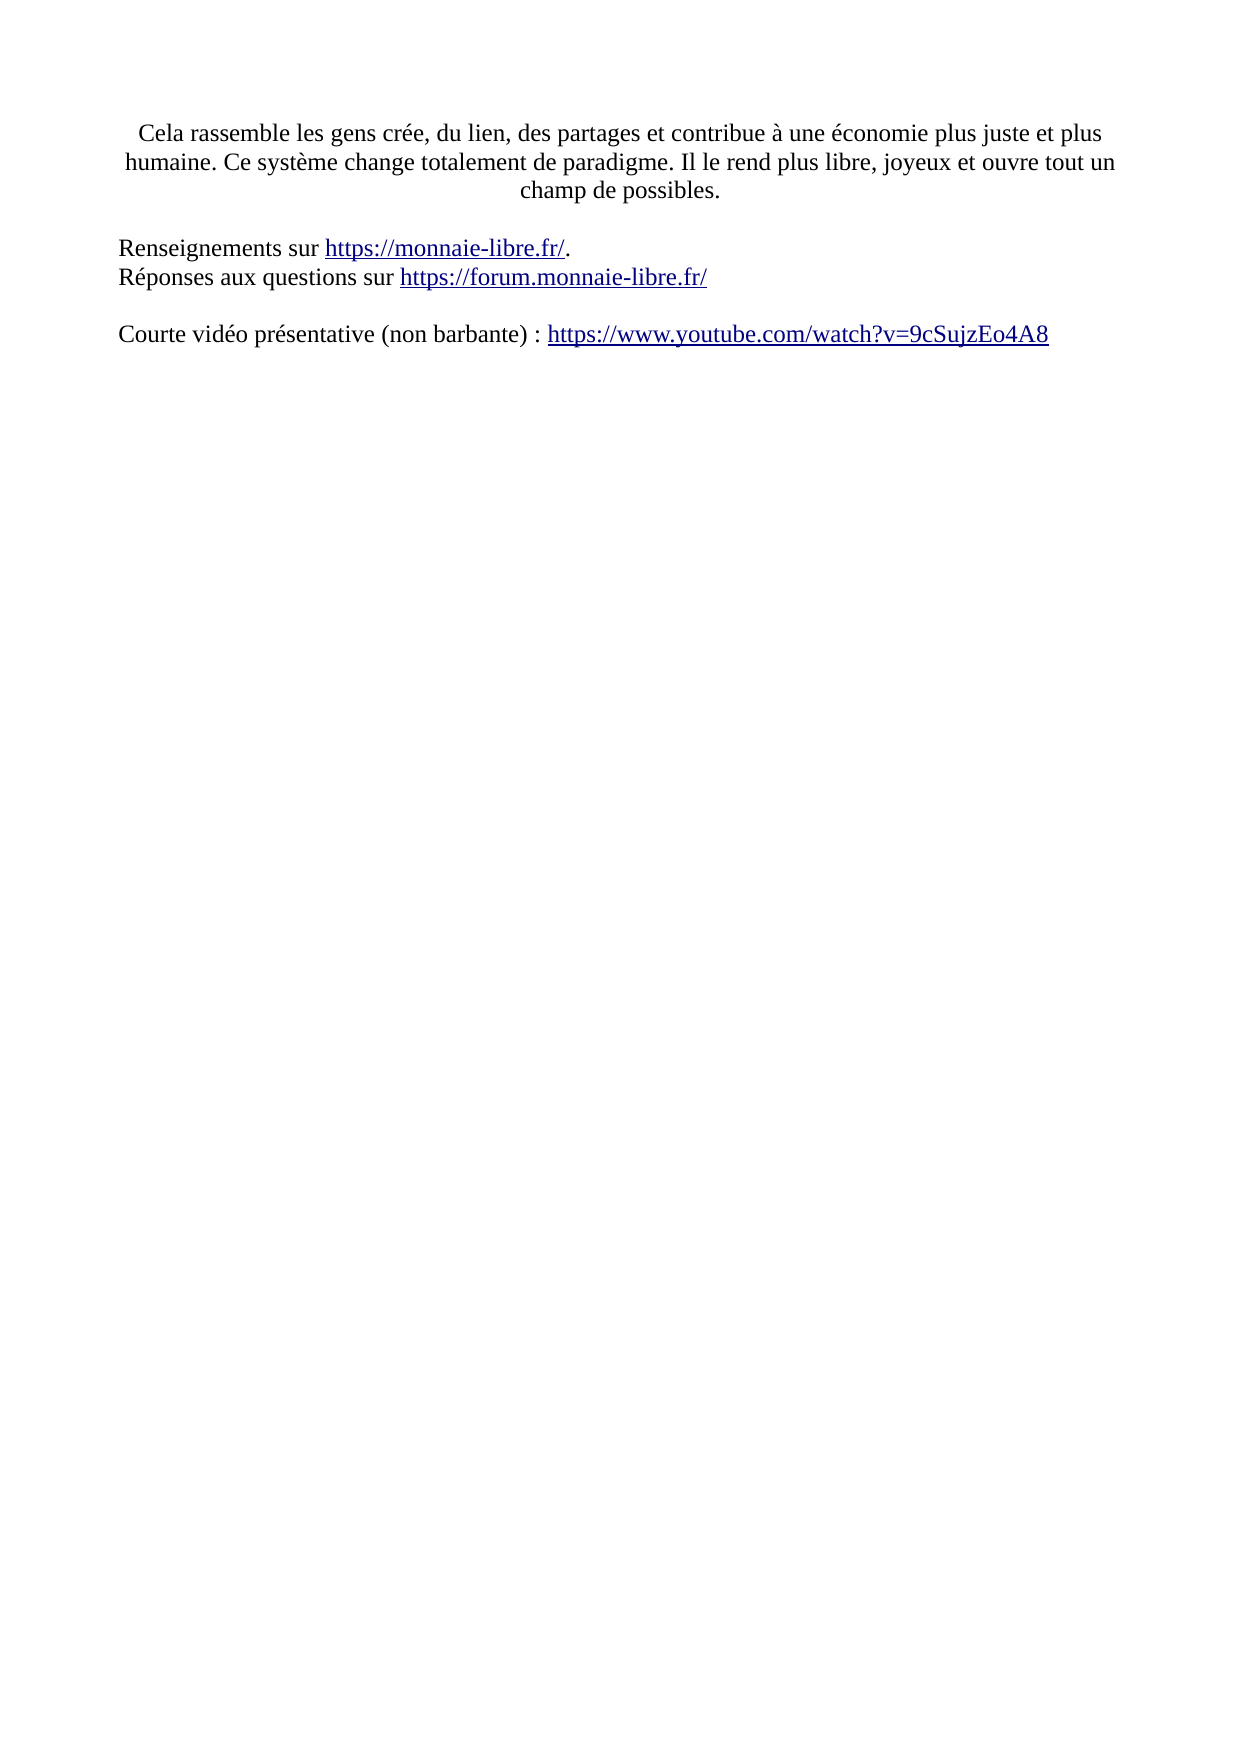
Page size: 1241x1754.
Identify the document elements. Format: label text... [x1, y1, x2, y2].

text Renseignements sur https://monnaie-libre.fr/. [118, 233, 1122, 262]
text Courte vidéo présentative (non barbante) : https://www.youtube.com/watch?v=9cSujzEo4A8 [118, 319, 1122, 348]
text Cela rassemble les gens crée, du lien, des partages et contribue à une économie plus juste et plus humaine. Ce système change totalement de paradigme. Il le rend plus libre, joyeux et ouvre tout un champ de possibles. [118, 118, 1122, 204]
text Réponses aux questions sur https://forum.monnaie-libre.fr/ [118, 262, 1122, 291]
